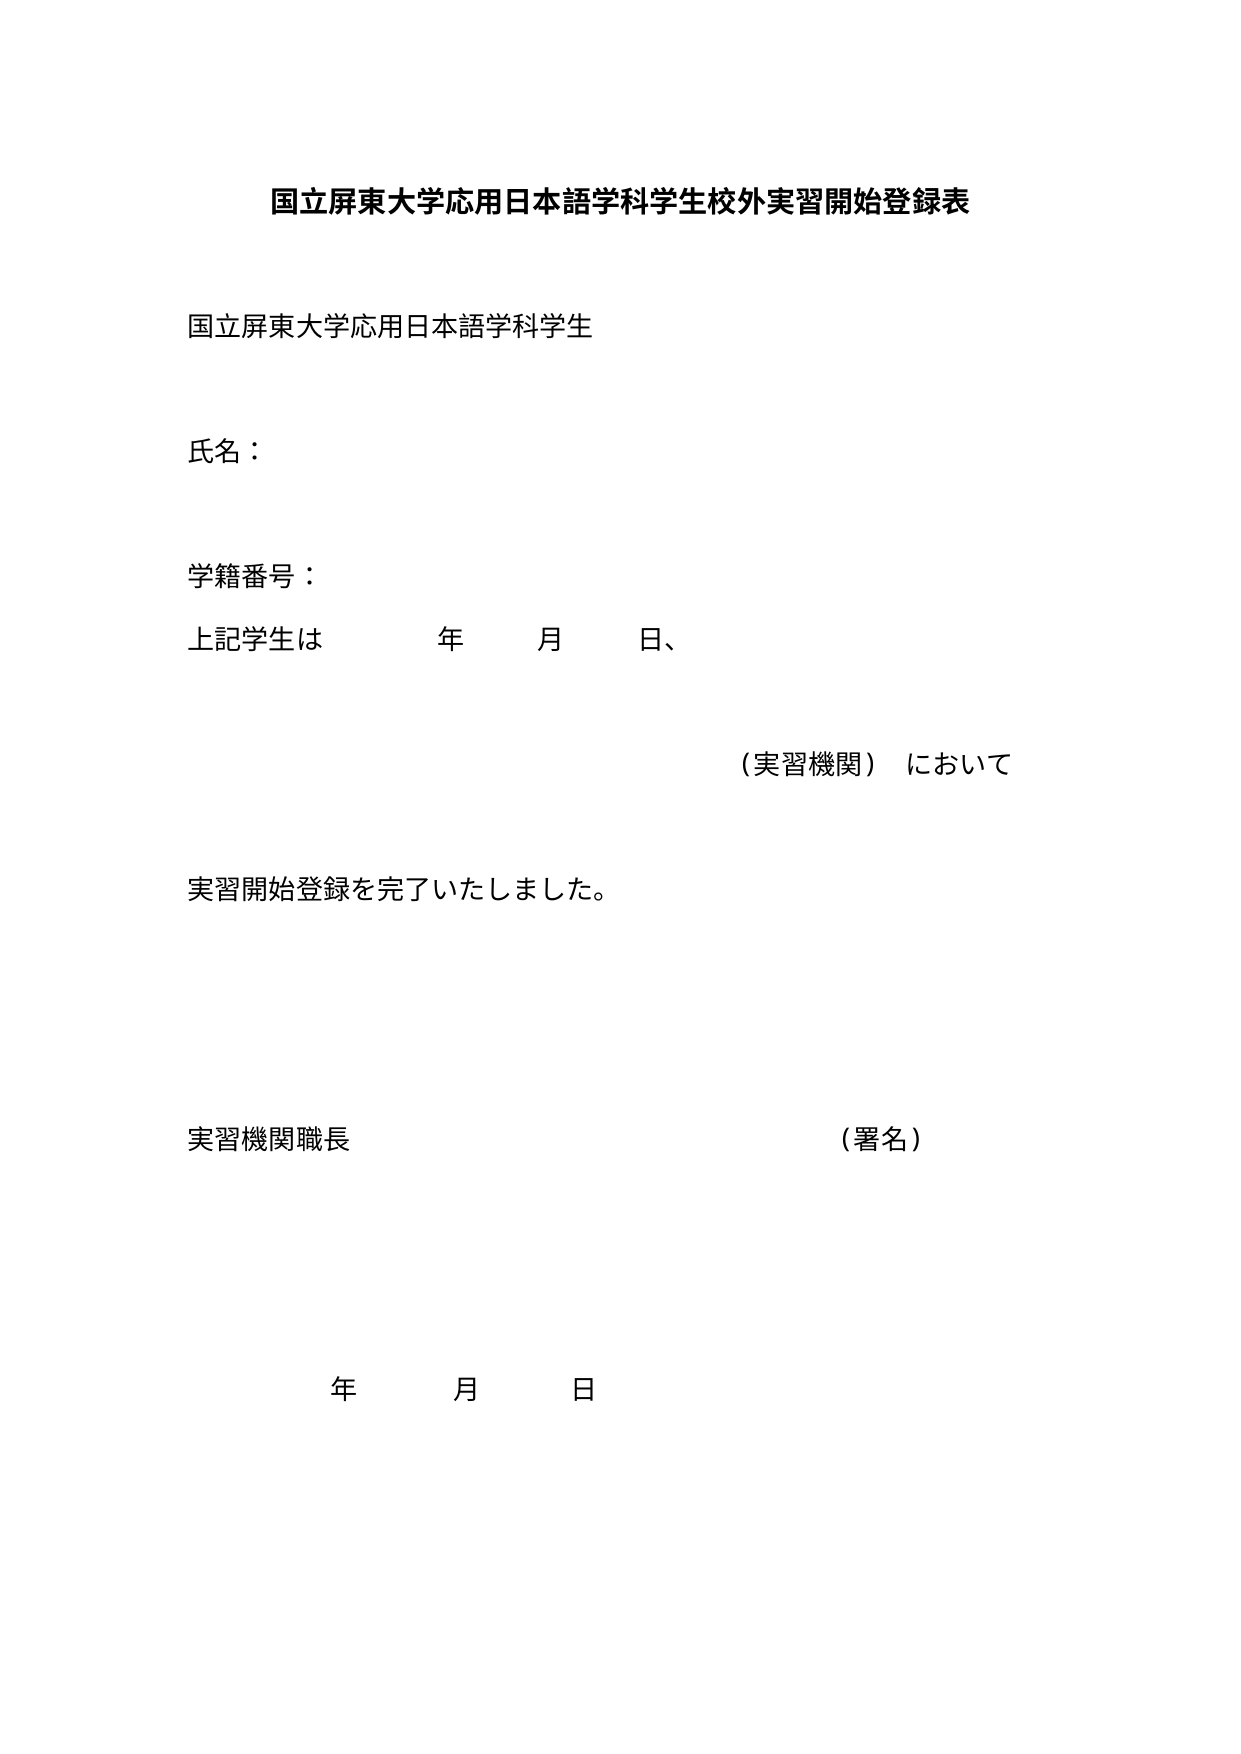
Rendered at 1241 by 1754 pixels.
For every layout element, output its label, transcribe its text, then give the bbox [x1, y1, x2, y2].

text 氏名： [187, 408, 1053, 471]
text 国立屏東大学応用日本語学科学生校外実習開始登録表 [187, 158, 1053, 221]
text 実習開始登録を完了いたしました。 [187, 846, 1053, 908]
text 上記学生は 年 月 日、 [187, 596, 1053, 658]
text 実習機関職長 (署名) [187, 1096, 1053, 1158]
text (実習機関) において [187, 721, 1053, 783]
text 国立屏東大学応用日本語学科学生 [187, 283, 1053, 346]
text 年 月 日 [187, 1346, 1053, 1408]
text 学籍番号： [187, 533, 1053, 596]
